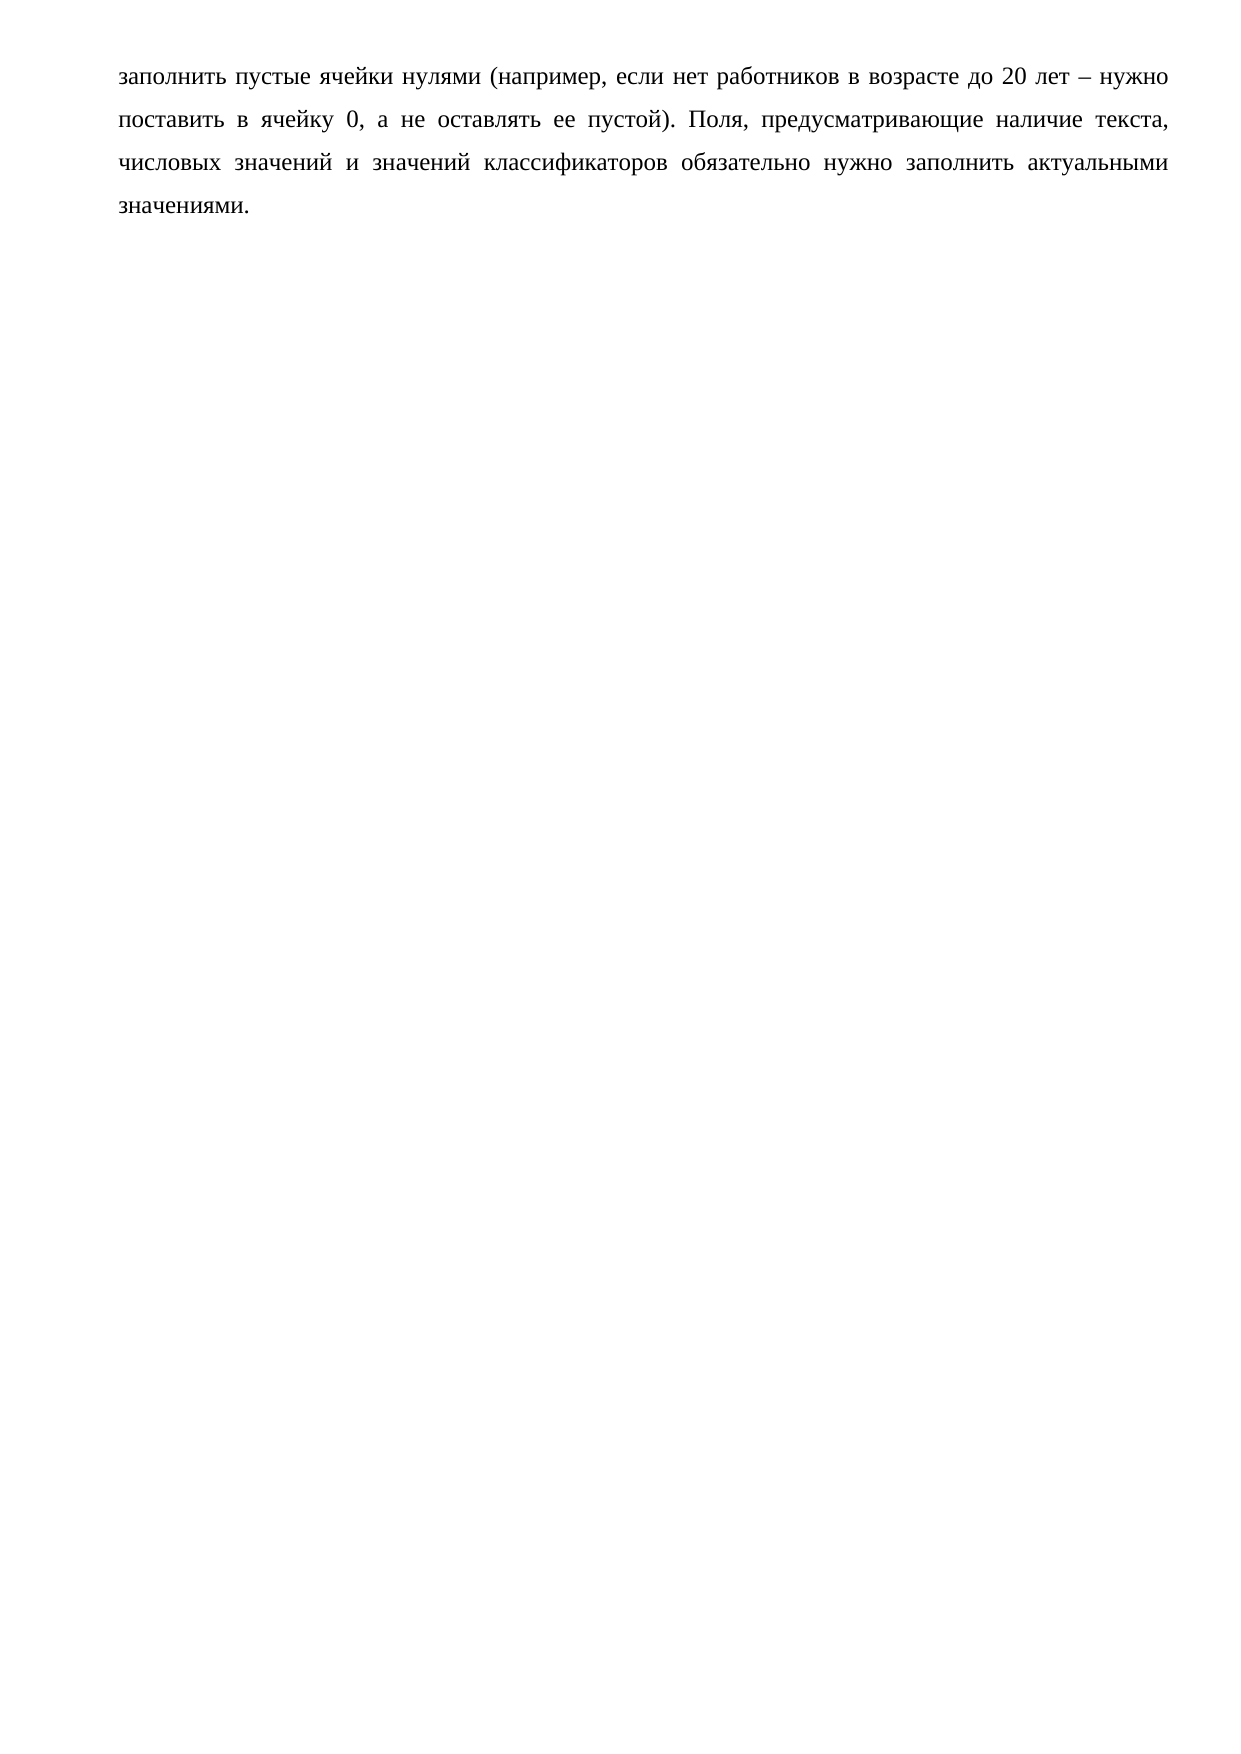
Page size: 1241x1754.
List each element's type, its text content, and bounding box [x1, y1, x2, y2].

text заполнить пустые ячейки нулями (например, если нет работников в возрасте до 20 лет – нужно поставить в ячейку 0, а не оставлять ее пустой). Поля, предусматривающие наличие текста, числовых значений и значений классификаторов обязательно нужно заполнить актуальными значениями. [118, 61, 1170, 219]
